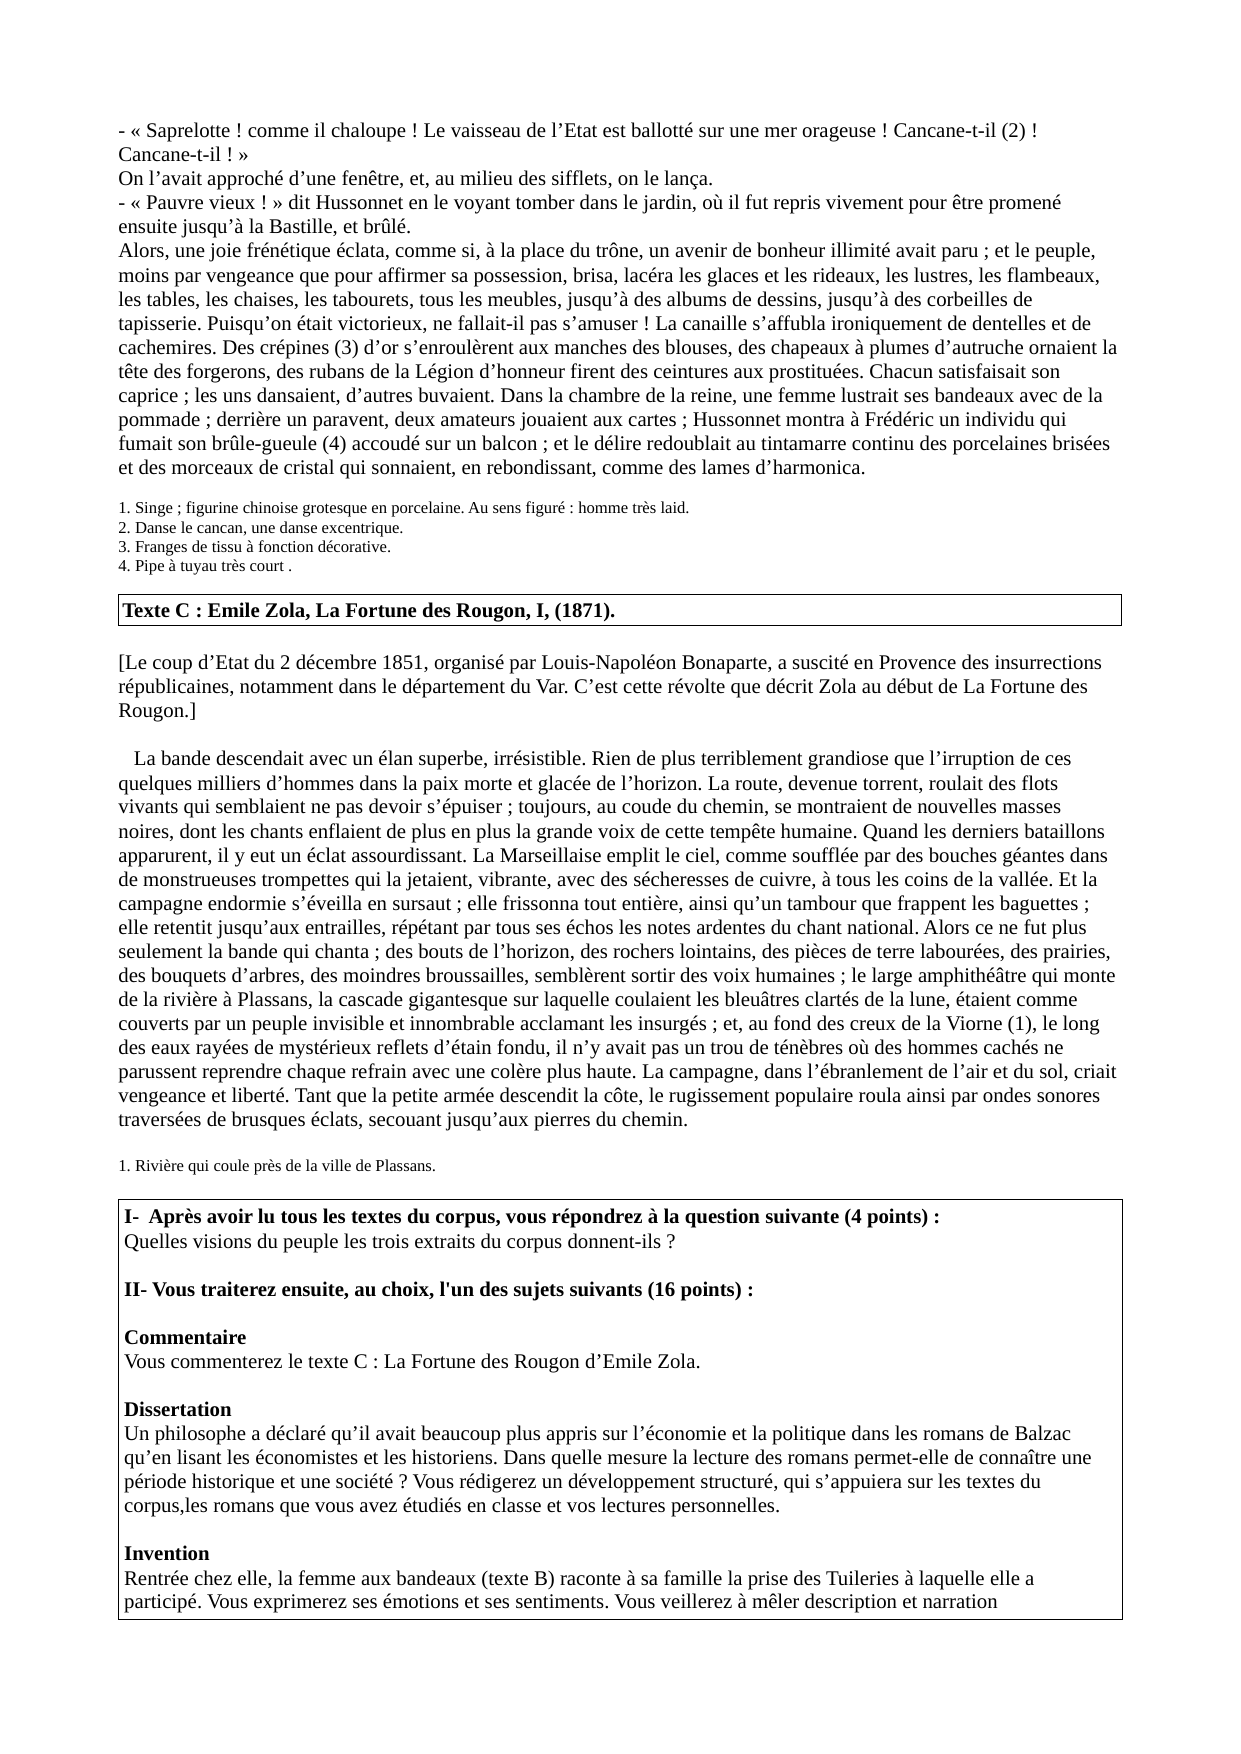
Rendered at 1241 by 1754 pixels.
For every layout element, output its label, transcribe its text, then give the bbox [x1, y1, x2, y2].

text [Le coup d’Etat du 2 décembre 1851, organisé par Louis-Napoléon Bonaparte, a suscité en Provence des insurrections républicaines, notamment dans le département du Var. C’est cette révolte que décrit Zola au début de La Fortune des Rougon.] [118, 650, 1122, 722]
text La bande descendait avec un élan superbe, irrésistible. Rien de plus terriblement grandiose que l’irruption de ces quelques milliers d’hommes dans la paix morte et glacée de l’horizon. La route, devenue torrent, roulait des flots vivants qui semblaient ne pas devoir s’épuiser ; toujours, au coude du chemin, se montraient de nouvelles masses noires, dont les chants enflaient de plus en plus la grande voix de cette tempête humaine. Quand les derniers bataillons apparurent, il y eut un éclat assourdissant. La Marseillaise emplit le ciel, comme soufflée par des bouches géantes dans de monstrueuses trompettes qui la jetaient, vibrante, avec des sécheresses de cuivre, à tous les coins de la vallée. Et la campagne endormie s’éveilla en sursaut ; elle frissonna tout entière, ainsi qu’un tambour que frappent les baguettes ; elle retentit jusqu’aux entrailles, répétant par tous ses échos les notes ardentes du chant national. Alors ce ne fut plus seulement la bande qui chanta ; des bouts de l’horizon, des rochers lointains, des pièces de terre labourées, des prairies, des bouquets d’arbres, des moindres broussailles, semblèrent sortir des voix humaines ; le large amphithéâtre qui monte de la rivière à Plassans, la cascade gigantesque sur laquelle coulaient les bleuâtres clartés de la lune, étaient comme couverts par un peuple invisible et innombrable acclamant les insurgés ; et, au fond des creux de la Viorne (1), le long des eaux rayées de mystérieux reflets d’étain fondu, il n’y avait pas un trou de ténèbres où des hommes cachés ne parussent reprendre chaque refrain avec une colère plus haute. La campagne, dans l’ébranlement de l’air et du sol, criait vengeance et liberté. Tant que la petite armée descendit la côte, le rugissement populaire roula ainsi par ondes sonores traversées de brusques éclats, secouant jusqu’aux pierres du chemin. [118, 746, 1122, 1131]
text Texte C : Emile Zola, La Fortune des Rougon, I, (1871). [119, 595, 1121, 625]
text 1. Singe ; figurine chinoise grotesque en porcelaine. Au sens figuré : homme très laid. 2. Danse le cancan, une danse excentrique. 3. Franges de tissu à fonction décorative. 4. Pipe à tuyau très court . [118, 498, 1122, 575]
table_header I- Après avoir lu tous les textes du corpus, vous répondrez à la question suivante (4 points) : Quelles visions du peuple les trois extraits du corpus donnent-ils ? II- Vous traiterez ensuite, au choix, l'un des sujets suivants (16 points) : Commentaire Vous commenterez le texte C : La Fortune des Rougon d’Emile Zola. Dissertation Un philosophe a déclaré qu’il avait beaucoup plus appris sur l’économie et la politique dans les romans de Balzac qu’en lisant les économistes et les historiens. Dans quelle mesure la lecture des romans permet-elle de connaître une période historique et une société ? Vous rédigerez un développement structuré, qui s’appuiera sur les textes du corpus,les romans que vous avez étudiés en classe et vos lectures personnelles. Invention Rentrée chez elle, la femme aux bandeaux (texte B) raconte à sa famille la prise des Tuileries à laquelle elle a participé. Vous exprimerez ses émotions et ses sentiments. Vous veillerez à mêler description et narration [119, 1200, 1122, 1619]
text - « Saprelotte ! comme il chaloupe ! Le vaisseau de l’Etat est ballotté sur une mer orageuse ! Cancane-t-il (2) ! Cancane-t-il ! » On l’avait approché d’une fenêtre, et, au milieu des sifflets, on le lança. - « Pauvre vieux ! » dit Hussonnet en le voyant tomber dans le jardin, où il fut repris vivement pour être promené ensuite jusqu’à la Bastille, et brûlé. Alors, une joie frénétique éclata, comme si, à la place du trône, un avenir de bonheur illimité avait paru ; et le peuple, moins par vengeance que pour affirmer sa possession, brisa, lacéra les glaces et les rideaux, les lustres, les flambeaux, les tables, les chaises, les tabourets, tous les meubles, jusqu’à des albums de dessins, jusqu’à des corbeilles de tapisserie. Puisqu’on était victorieux, ne fallait-il pas s’amuser ! La canaille s’affubla ironiquement de dentelles et de cachemires. Des crépines (3) d’or s’enroulèrent aux manches des blouses, des chapeaux à plumes d’autruche ornaient la tête des forgerons, des rubans de la Légion d’honneur firent des ceintures aux prostituées. Chacun satisfaisait son caprice ; les uns dansaient, d’autres buvaient. Dans la chambre de la reine, une femme lustrait ses bandeaux avec de la pommade ; derrière un paravent, deux amateurs jouaient aux cartes ; Hussonnet montra à Frédéric un individu qui fumait son brûle-gueule (4) accoudé sur un balcon ; et le délire redoublait au tintamarre continu des porcelaines brisées et des morceaux de cristal qui sonnaient, en rebondissant, comme des lames d’harmonica. [118, 118, 1122, 479]
text 1. Rivière qui coule près de la ville de Plassans. [118, 1155, 1122, 1174]
